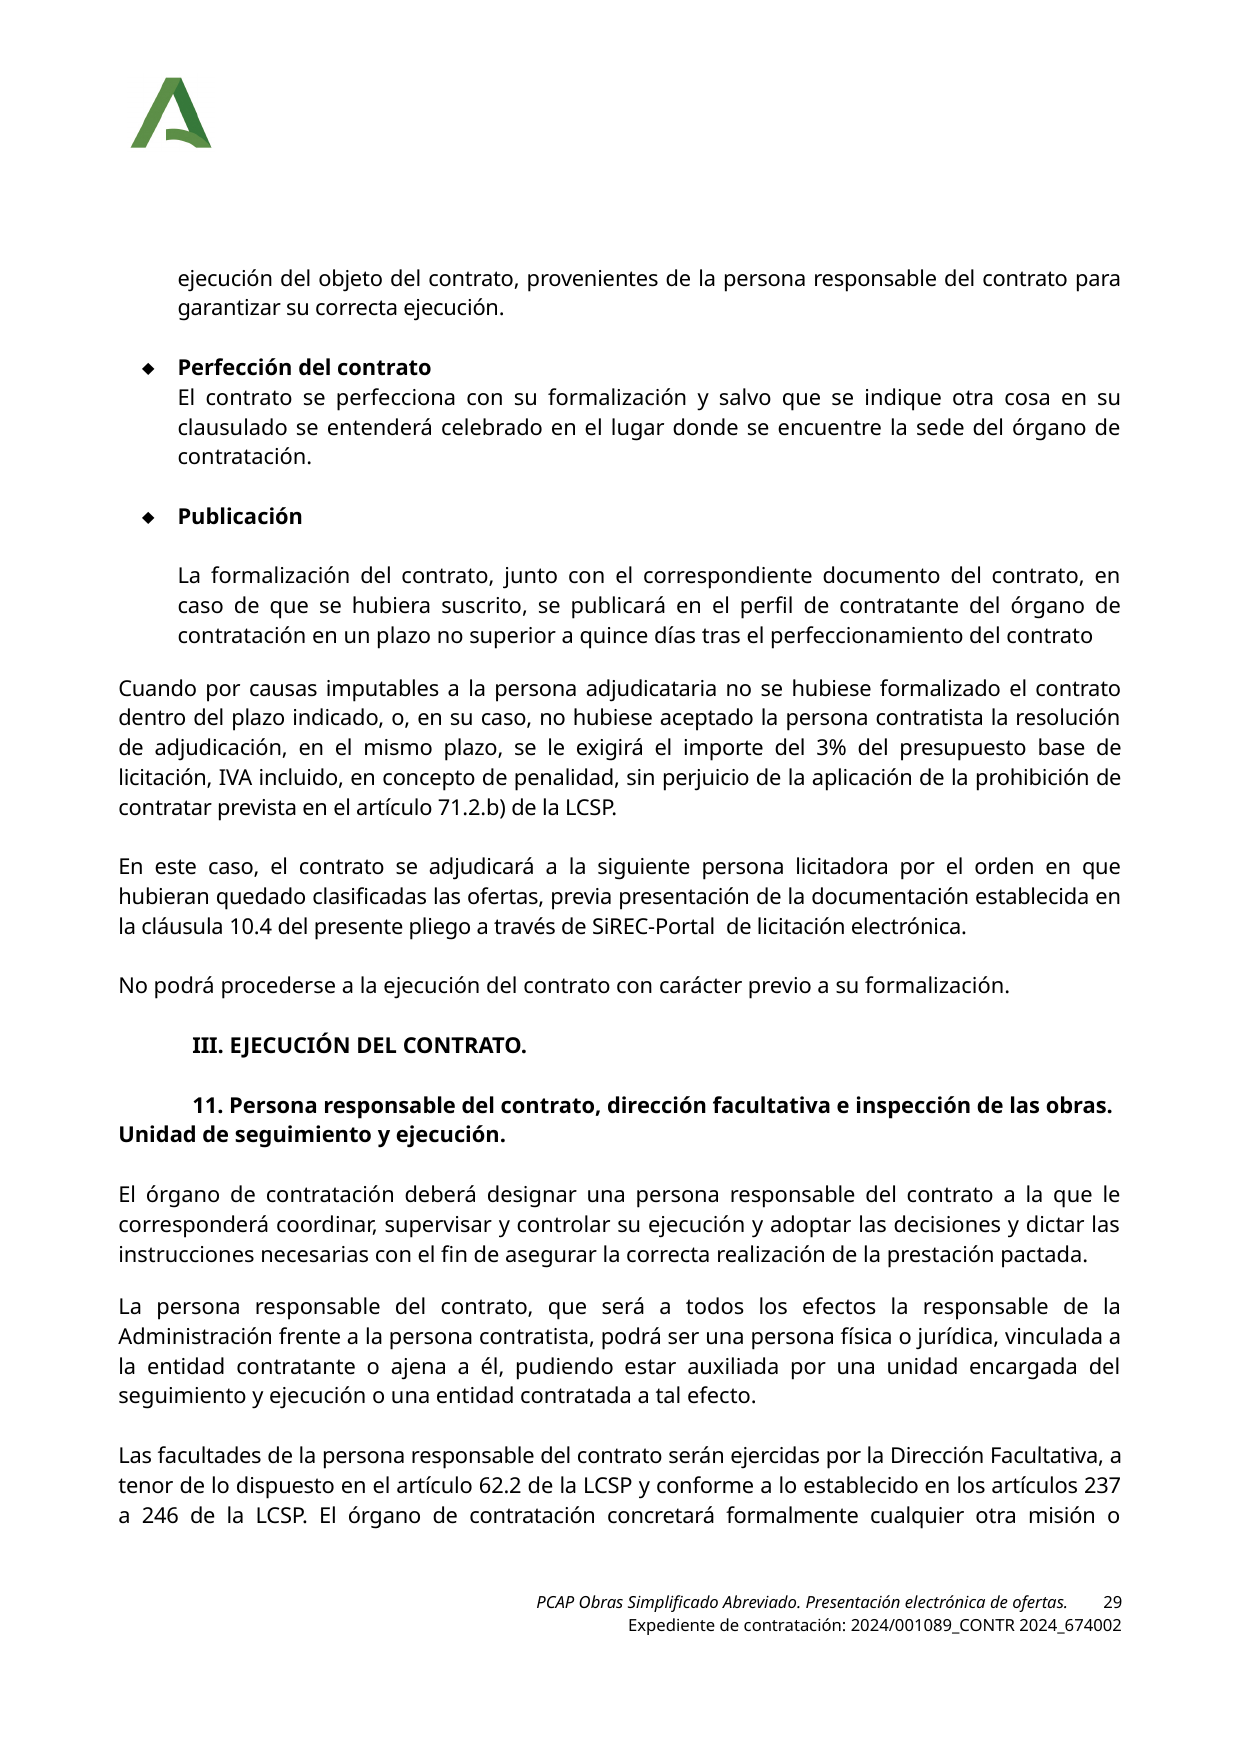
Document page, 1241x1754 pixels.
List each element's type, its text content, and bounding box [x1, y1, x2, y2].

subtitle 11. Persona responsable del contrato, dirección facultativa e inspección de las obras. Unidad de seguimiento y ejecución. [118, 1089, 1122, 1149]
text El órgano de contratación deberá designar una persona responsable del contrato a la que le corresponderá coordinar, supervisar y controlar su ejecución y adoptar las decisiones y dictar las instrucciones necesarias con el fin de asegurar la correcta realización de la prestación pactada. [118, 1179, 1122, 1268]
list ejecución del objeto del contrato, provenientes de la persona responsable del contrato para garantizar su correcta ejecución. [177, 262, 1122, 322]
list El contrato se perfecciona con su formalización y salvo que se indique otra cosa en su clausulado se entenderá celebrado en el lugar donde se encuentre la sede del órgano de contratación. [177, 382, 1122, 471]
list Cuando por causas imputables a la persona adjudicataria no se hubiese formalizado el contrato dentro del plazo indicado, o, en su caso, no hubiese aceptado la persona contratista la resolución de adjudicación, en el mismo plazo, se le exigirá el importe del 3% del presupuesto base de licitación, IVA incluido, en concepto de penalidad, sin perjuicio de la aplicación de la prohibición de contratar prevista en el artículo 71.2.b) de la LCSP. [118, 672, 1122, 821]
text La persona responsable del contrato, que será a todos los efectos la responsable de la Administración frente a la persona contratista, podrá ser una persona física o jurídica, vinculada a la entidad contratante o ajena a él, pudiendo estar auxiliada por una unidad encargada del seguimiento y ejecución o una entidad contratada a tal efecto. [118, 1291, 1122, 1410]
list En este caso, el contrato se adjudicará a la siguiente persona licitadora por el orden en que hubieran quedado clasificadas las ofertas, previa presentación de la documentación establecida en la cláusula 10.4 del presente pliego a través de SiREC-Portal de licitación electrónica. [118, 851, 1122, 941]
text Las facultades de la persona responsable del contrato serán ejercidas por la Dirección Facultativa, a tenor de lo dispuesto en el artículo 62.2 de la LCSP y conforme a lo establecido en los artículos 237 a 246 de la LCSP. El órgano de contratación concretará formalmente cualquier otra misión o [118, 1440, 1122, 1529]
picture [127, 73, 216, 152]
subtitle III. EJECUCIÓN DEL CONTRATO. [118, 1030, 1122, 1060]
text No podrá procederse a la ejecución del contrato con carácter previo a su formalización. [118, 970, 1122, 1000]
list La formalización del contrato, junto con el correspondiente documento del contrato, en caso de que se hubiera suscrito, se publicará en el perfil de contratante del órgano de contratación en un plazo no superior a quince días tras el perfeccionamiento del contrato [177, 560, 1122, 650]
list Perfección del contrato [142, 352, 1122, 382]
list Publicación [142, 501, 1122, 531]
